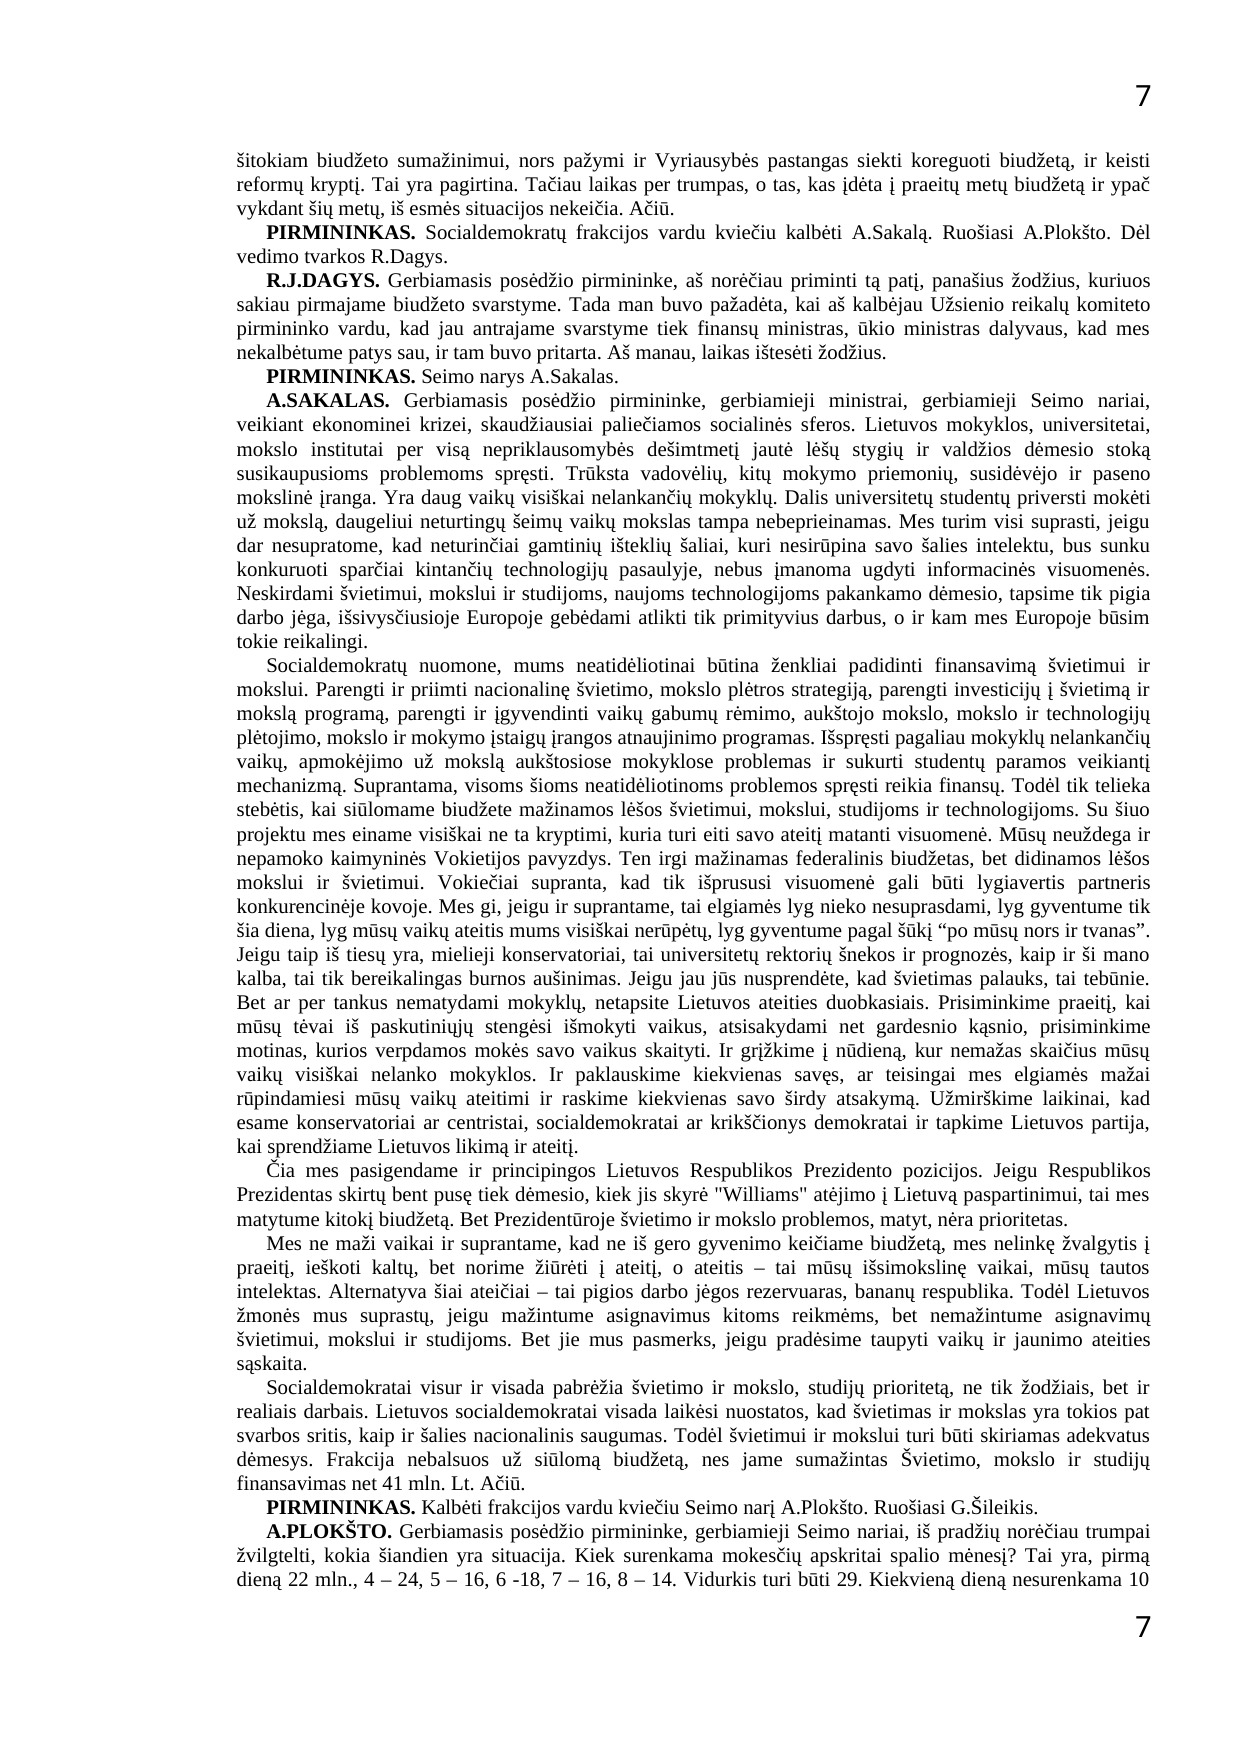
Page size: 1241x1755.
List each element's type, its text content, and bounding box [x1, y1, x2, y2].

text A.SAKALAS. Gerbiamasis posėdžio pirmininke, gerbiamieji ministrai, gerbiamieji Seimo nariai, veikiant ekonominei krizei, skaudžiausiai paliečiamos socialinės sferos. Lietuvos mokyklos, universitetai, mokslo institutai per visą nepriklausomybės dešimtmetį jautė lėšų stygių ir valdžios dėmesio stoką susikaupusioms problemoms spręsti. Trūksta vadovėlių, kitų mokymo priemonių, susidėvėjo ir paseno mokslinė įranga. Yra daug vaikų visiškai nelankančių mokyklų. Dalis universitetų studentų priversti mokėti už mokslą, daugeliui neturtingų šeimų vaikų mokslas tampa nebeprieinamas. Mes turim visi suprasti, jeigu dar nesupratome, kad neturinčiai gamtinių išteklių šaliai, kuri nesirūpina savo šalies intelektu, bus sunku konkuruoti sparčiai kintančių technologijų pasaulyje, nebus įmanoma ugdyti informacinės visuomenės. Neskirdami švietimui, mokslui ir studijoms, naujoms technologijoms pakankamo dėmesio, tapsime tik pigia darbo jėga, išsivysčiusioje Europoje gebėdami atlikti tik primityvius darbus, o ir kam mes Europoje būsim tokie reikalingi. [236, 388, 1152, 653]
text Socialdemokratai visur ir visada pabrėžia švietimo ir mokslo, studijų prioritetą, ne tik žodžiais, bet ir realiais darbais. Lietuvos socialdemokratai visada laikėsi nuostatos, kad švietimas ir mokslas yra tokios pat svarbos sritis, kaip ir šalies nacionalinis saugumas. Todėl švietimui ir mokslui turi būti skiriamas adekvatus dėmesys. Frakcija nebalsuos už siūlomą biudžetą, nes jame sumažintas Švietimo, mokslo ir studijų finansavimas net 41 mln. Lt. Ačiū. [236, 1375, 1152, 1495]
text Socialdemokratų nuomone, mums neatidėliotinai būtina ženkliai padidinti finansavimą švietimui ir mokslui. Parengti ir priimti nacionalinę švietimo, mokslo plėtros strategiją, parengti investicijų į švietimą ir mokslą programą, parengti ir įgyvendinti vaikų gabumų rėmimo, aukštojo mokslo, mokslo ir technologijų plėtojimo, mokslo ir mokymo įstaigų įrangos atnaujinimo programas. Išspręsti pagaliau mokyklų nelankančių vaikų, apmokėjimo už mokslą aukštosiose mokyklose problemas ir sukurti studentų paramos veikiantį mechanizmą. Suprantama, visoms šioms neatidėliotinoms problemos spręsti reikia finansų. Todėl tik telieka stebėtis, kai siūlomame biudžete mažinamos lėšos švietimui, mokslui, studijoms ir technologijoms. Su šiuo projektu mes einame visiškai ne ta kryptimi, kuria turi eiti savo ateitį matanti visuomenė. Mūsų neuždega ir nepamoko kaimyninės Vokietijos pavyzdys. Ten irgi mažinamas federalinis biudžetas, bet didinamos lėšos mokslui ir švietimui. Vokiečiai supranta, kad tik išprususi visuomenė gali būti lygiavertis partneris konkurencinėje kovoje. Mes gi, jeigu ir suprantame, tai elgiamės lyg nieko nesuprasdami, lyg gyventume tik šia diena, lyg mūsų vaikų ateitis mums visiškai nerūpėtų, lyg gyventume pagal šūkį “po mūsų nors ir tvanas”. Jeigu taip iš tiesų yra, mielieji konservatoriai, tai universitetų rektorių šnekos ir prognozės, kaip ir ši mano kalba, tai tik bereikalingas burnos aušinimas. Jeigu jau jūs nusprendėte, kad švietimas palauks, tai tebūnie. Bet ar per tankus nematydami mokyklų, netapsite Lietuvos ateities duobkasiais. Prisiminkime praeitį, kai mūsų tėvai iš paskutiniųjų stengėsi išmokyti vaikus, atsisakydami net gardesnio kąsnio, prisiminkime motinas, kurios verpdamos mokės savo vaikus skaityti. Ir grįžkime į nūdieną, kur nemažas skaičius mūsų vaikų visiškai nelanko mokyklos. Ir paklauskime kiekvienas savęs, ar teisingai mes elgiamės mažai rūpindamiesi mūsų vaikų ateitimi ir raskime kiekvienas savo širdy atsakymą. Užmirškime laikinai, kad esame konservatoriai ar centristai, socialdemokratai ar krikščionys demokratai ir tapkime Lietuvos partija, kai sprendžiame Lietuvos likimą ir ateitį. [236, 653, 1152, 1158]
text PIRMININKAS. Socialdemokratų frakcijos vardu kviečiu kalbėti A.Sakalą. Ruošiasi A.Plokšto. Dėl vedimo tvarkos R.Dagys. [236, 220, 1152, 268]
text Mes ne maži vaikai ir suprantame, kad ne iš gero gyvenimo keičiame biudžetą, mes nelinkę žvalgytis į praeitį, ieškoti kaltų, bet norime žiūrėti į ateitį, o ateitis – tai mūsų išsimokslinę vaikai, mūsų tautos intelektas. Alternatyva šiai ateičiai – tai pigios darbo jėgos rezervuaras, bananų respublika. Todėl Lietuvos žmonės mus suprastų, jeigu mažintume asignavimus kitoms reikmėms, bet nemažintume asignavimų švietimui, mokslui ir studijoms. Bet jie mus pasmerks, jeigu pradėsime taupyti vaikų ir jaunimo ateities sąskaita. [236, 1231, 1152, 1375]
text Čia mes pasigendame ir principingos Lietuvos Respublikos Prezidento pozicijos. Jeigu Respublikos Prezidentas skirtų bent pusę tiek dėmesio, kiek jis skyrė "Williams" atėjimo į Lietuvą paspartinimui, tai mes matytume kitokį biudžetą. Bet Prezidentūroje švietimo ir mokslo problemos, matyt, nėra prioritetas. [236, 1158, 1152, 1231]
text R.J.DAGYS. Gerbiamasis posėdžio pirmininke, aš norėčiau priminti tą patį, panašius žodžius, kuriuos sakiau pirmajame biudžeto svarstyme. Tada man buvo pažadėta, kai aš kalbėjau Užsienio reikalų komiteto pirmininko vardu, kad jau antrajame svarstyme tiek finansų ministras, ūkio ministras dalyvaus, kad mes nekalbėtume patys sau, ir tam buvo pritarta. Aš manau, laikas ištesėti žodžius. [236, 268, 1152, 364]
text PIRMININKAS. Seimo narys A.Sakalas. [236, 364, 1152, 388]
text PIRMININKAS. Kalbėti frakcijos vardu kviečiu Seimo narį A.Plokšto. Ruošiasi G.Šileikis. [236, 1495, 1152, 1519]
text A.PLOKŠTO. Gerbiamasis posėdžio pirmininke, gerbiamieji Seimo nariai, iš pradžių norėčiau trumpai žvilgtelti, kokia šiandien yra situacija. Kiek surenkama mokesčių apskritai spalio mėnesį? Tai yra, pirmą dieną 22 mln., 4 – 24, 5 – 16, 6 -18, 7 – 16, 8 – 14. Vidurkis turi būti 29. Kiekvieną dieną nesurenkama 10 [236, 1519, 1152, 1591]
text šitokiam biudžeto sumažinimui, nors pažymi ir Vyriausybės pastangas siekti koreguoti biudžetą, ir keisti reformų kryptį. Tai yra pagirtina. Tačiau laikas per trumpas, o tas, kas įdėta į praeitų metų biudžetą ir ypač vykdant šių metų, iš esmės situacijos nekeičia. Ačiū. [236, 148, 1152, 220]
